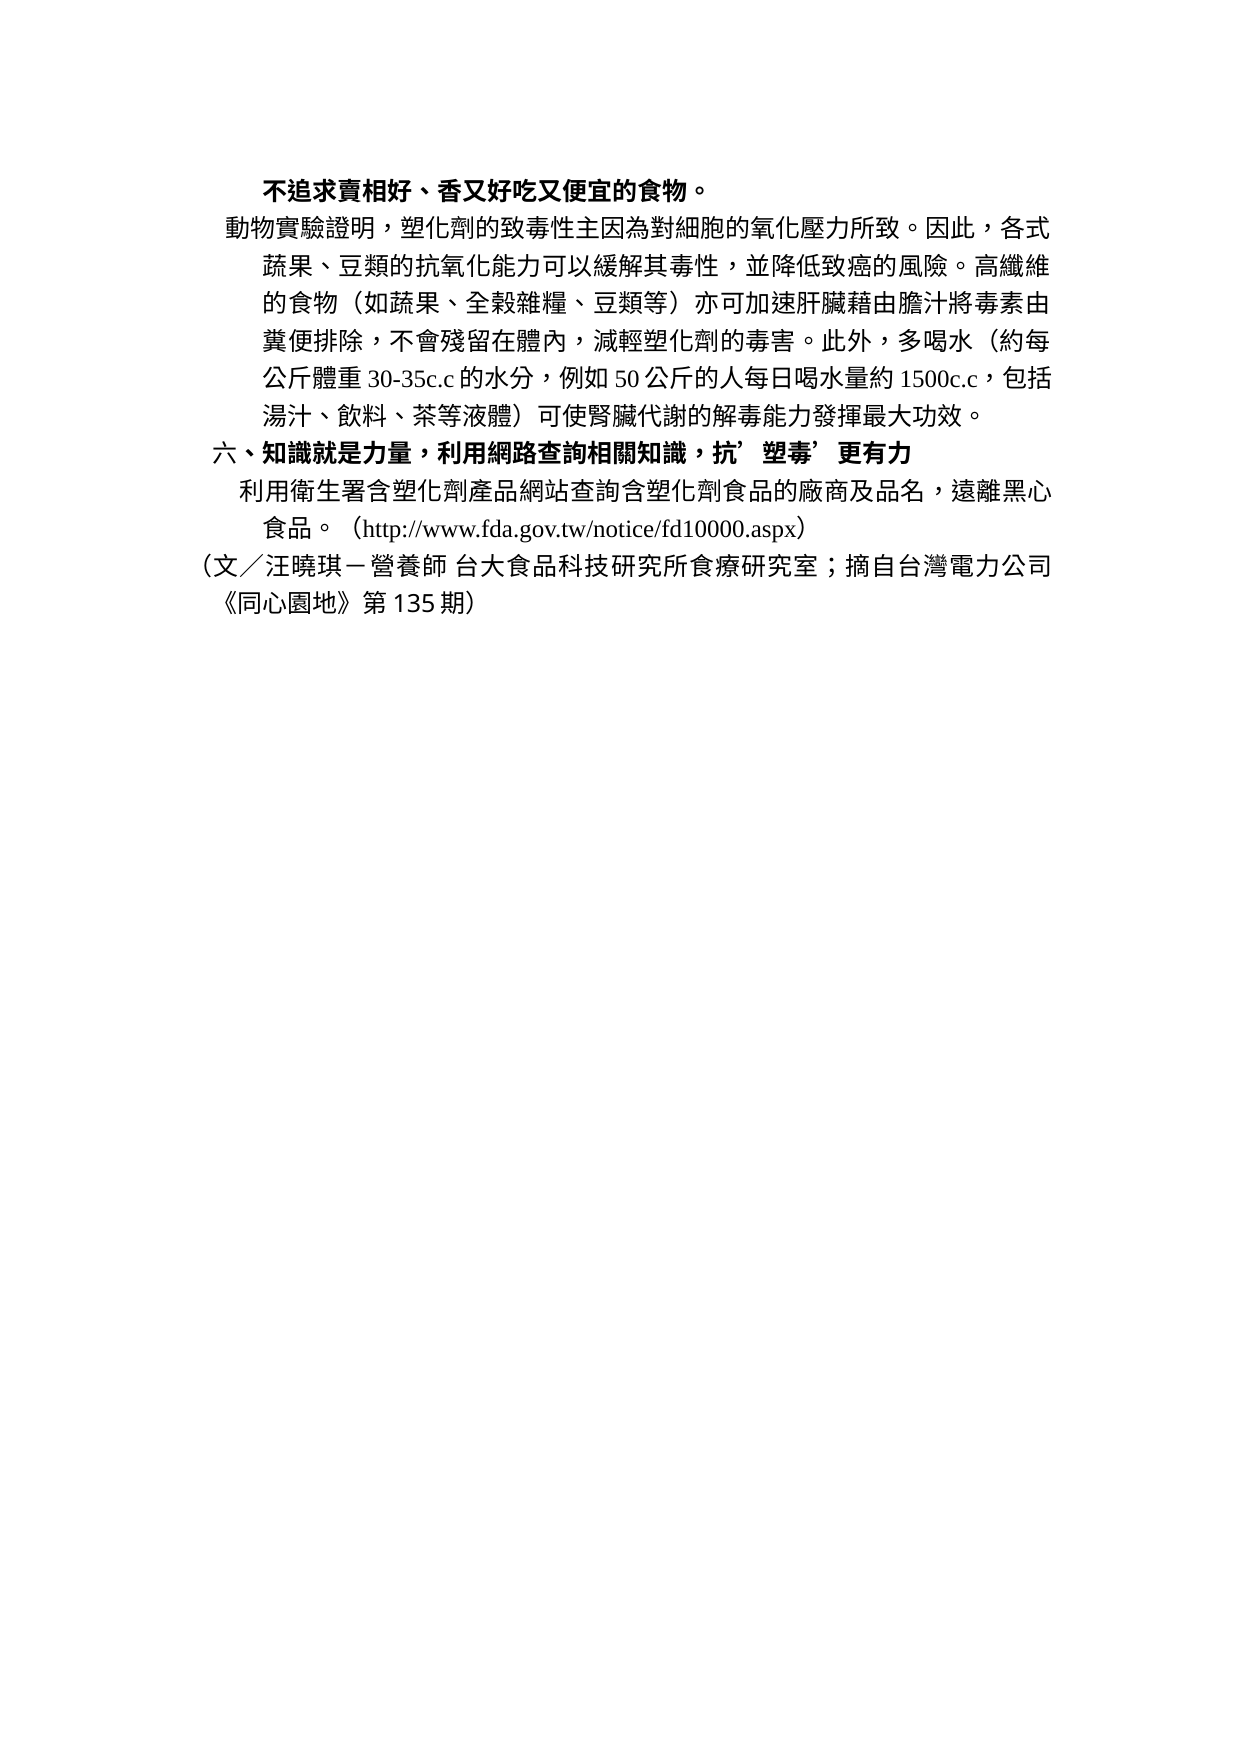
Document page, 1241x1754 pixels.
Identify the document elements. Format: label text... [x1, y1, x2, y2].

text （文／汪曉琪－營養師 台大食品科技研究所食療研究室；摘自台灣電力公司《同心園地》第135期） [187, 539, 1053, 614]
text 五、多吃新鮮健康或富含纖維的食物，如顏色豐富、當季盛產的蔬果、豆類等。不追求賣相好、香又好吃又便宜的食物。 [187, 164, 1053, 202]
text 利用衛生署含塑化劑產品網站查詢含塑化劑食品的廠商及品名，遠離黑心食品。（http://www.fda.gov.tw/notice/fd10000.aspx） [212, 464, 1053, 539]
text 動物實驗證明，塑化劑的致毒性主因為對細胞的氧化壓力所致。因此，各式蔬果、豆類的抗氧化能力可以緩解其毒性，並降低致癌的風險。高纖維的食物（如蔬果、全榖雜糧、豆類等）亦可加速肝臟藉由膽汁將毒素由糞便排除，不會殘留在體內，減輕塑化劑的毒害。此外，多喝水（約每公斤體重30-35c.c的水分，例如50公斤的人每日喝水量約1500c.c，包括湯汁、飲料、茶等液體）可使腎臟代謝的解毒能力發揮最大功效。 [187, 202, 1053, 427]
text 六、知識就是力量，利用網路查詢相關知識，抗’塑毒’更有力 [212, 427, 1053, 464]
